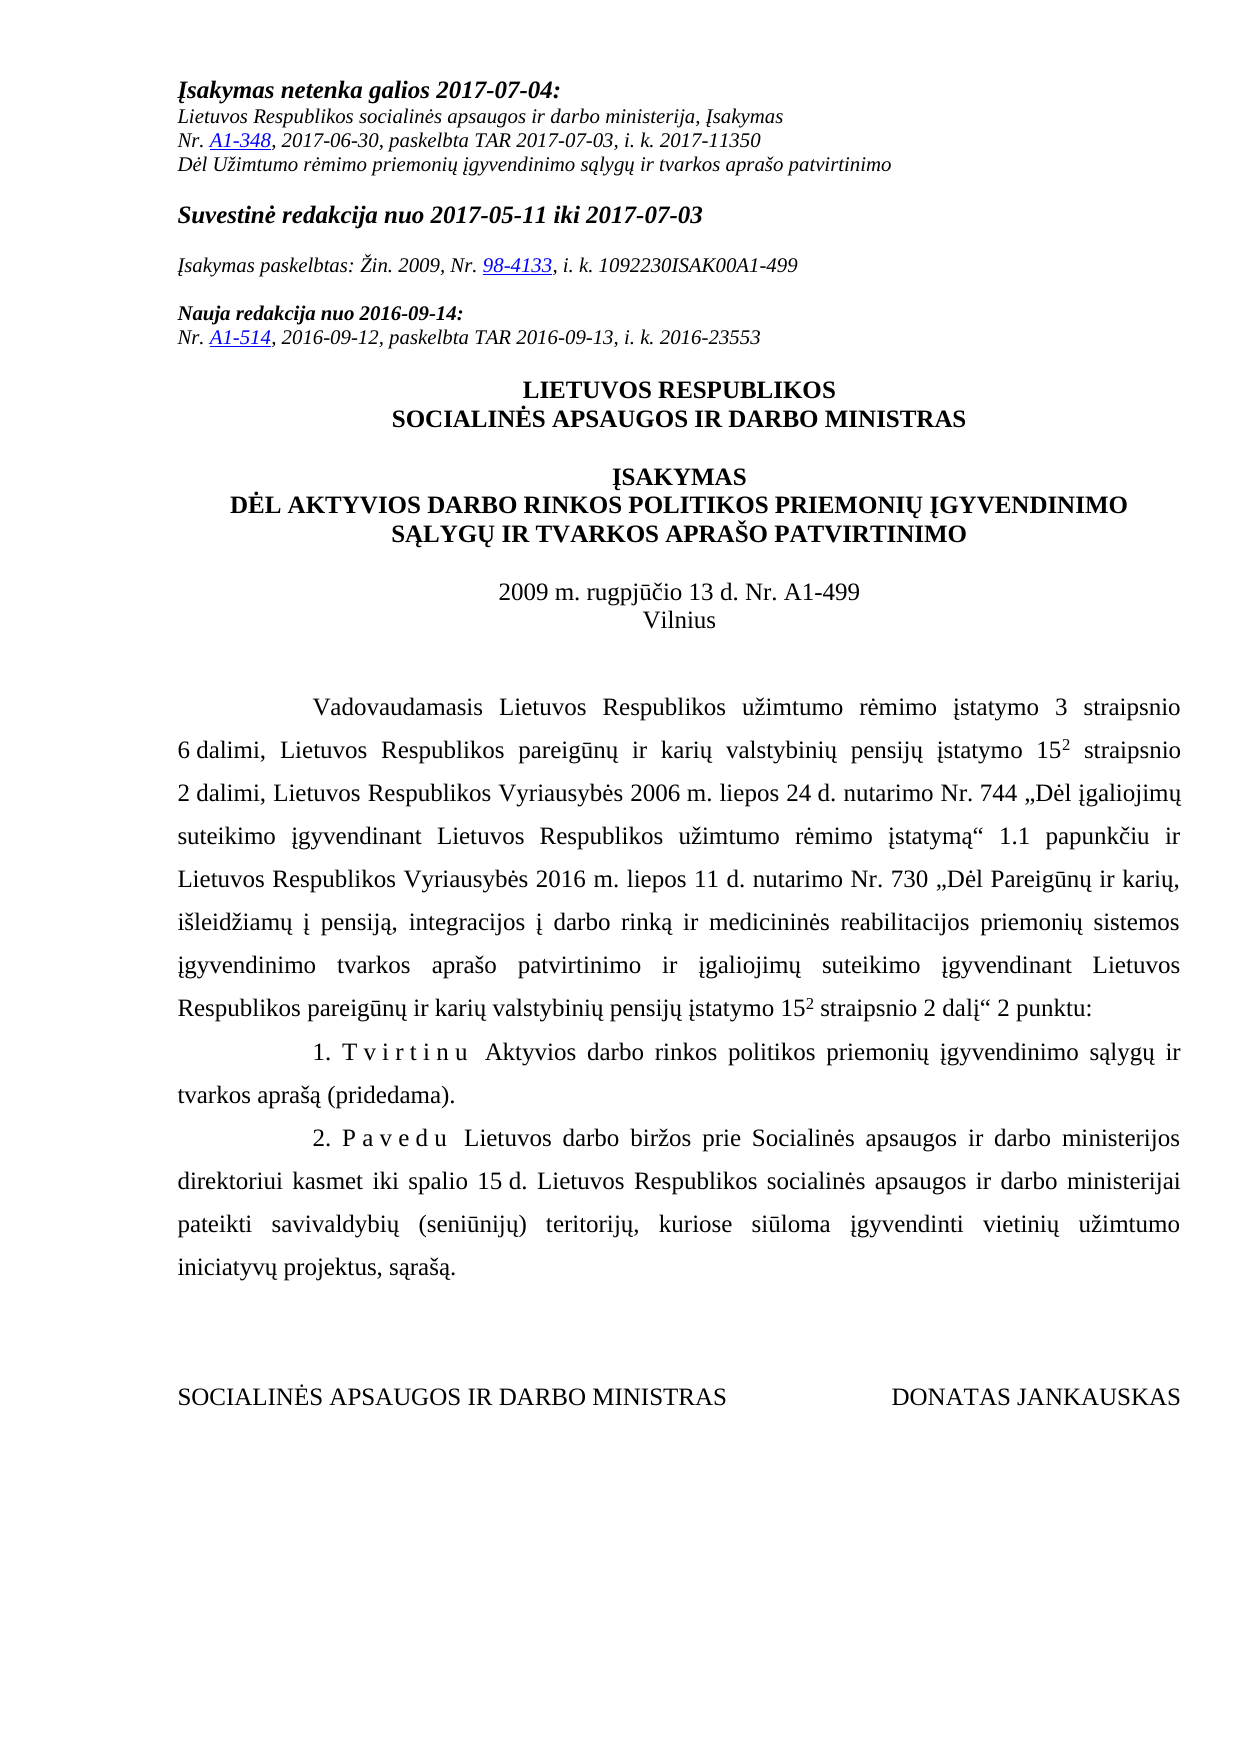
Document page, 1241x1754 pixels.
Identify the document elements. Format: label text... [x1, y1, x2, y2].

text Vadovaudamasis Lietuvos Respublikos užimtumo rėmimo įstatymo 3 straipsnio 6 dalimi, Lietuvos Respublikos pareigūnų ir karių valstybinių pensijų įstatymo 152 straipsnio 2 dalimi, Lietuvos Respublikos Vyriausybės 2006 m. liepos 24 d. nutarimo Nr. 744 „Dėl įgaliojimų suteikimo įgyvendinant Lietuvos Respublikos užimtumo rėmimo įstatymą“ 1.1 papunkčiu ir Lietuvos Respublikos Vyriausybės 2016 m. liepos 11 d. nutarimo Nr. 730 „Dėl Pareigūnų ir karių, išleidžiamų į pensiją, integracijos į darbo rinką ir medicininės reabilitacijos priemonių sistemos įgyvendinimo tvarkos aprašo patvirtinimo ir įgaliojimų suteikimo įgyvendinant Lietuvos Respublikos pareigūnų ir karių valstybinių pensijų įstatymo 152 straipsnio 2 dalį“ 2 punktu: [177, 692, 1181, 1022]
text LIETUVOS RESPUBLIKOS [177, 375, 1181, 404]
text SOCIALINĖS APSAUGOS IR DARBO MINISTRAS [177, 404, 1181, 433]
text Įsakymas netenka galios 2017-07-04: [177, 75, 1181, 104]
text Socialinės apsaugos ir darbo ministras Donatas Jankauskas [177, 1382, 1181, 1410]
text 2. Pavedu Lietuvos darbo biržos prie Socialinės apsaugos ir darbo ministerijos direktoriui kasmet iki spalio 15 d. Lietuvos Respublikos socialinės apsaugos ir darbo ministerijai pateikti savivaldybių (seniūnijų) teritorijų, kuriose siūloma įgyvendinti vietinių užimtumo iniciatyvų projektus, sąrašą. [177, 1123, 1181, 1281]
text Suvestinė redakcija nuo 2017-05-11 iki 2017-07-03 [177, 200, 1181, 229]
text Lietuvos Respublikos socialinės apsaugos ir darbo ministerija, Įsakymas [177, 104, 1181, 128]
text Nr. A1-514, 2016-09-12, paskelbta TAR 2016-09-13, i. k. 2016-23553 [177, 325, 1181, 349]
text Dėl Užimtumo rėmimo priemonių įgyvendinimo sąlygų ir tvarkos aprašo patvirtinimo [177, 152, 1181, 176]
text Nauja redakcija nuo 2016-09-14: [177, 301, 1181, 325]
text 1. Tvirtinu Aktyvios darbo rinkos politikos priemonių įgyvendinimo sąlygų ir tvarkos aprašą (pridedama). [177, 1037, 1181, 1108]
text DĖL AKTYVIOS DARBO RINKOS POLITIKOS PRIEMONIŲ ĮGYVENDINIMO [177, 490, 1181, 519]
text ĮSAKYMAS [177, 462, 1181, 490]
text Nr. A1-348, 2017-06-30, paskelbta TAR 2017-07-03, i. k. 2017-11350 [177, 128, 1181, 152]
text 2009 m. rugpjūčio 13 d. Nr. A1-499 [177, 577, 1181, 605]
text Vilnius [177, 605, 1181, 634]
text Įsakymas paskelbtas: Žin. 2009, Nr. 98-4133, i. k. 1092230ISAK00A1-499 [177, 253, 1181, 277]
text SĄLYGŲ IR TVARKOS APRAŠO PATVIRTINIMO [177, 519, 1181, 548]
